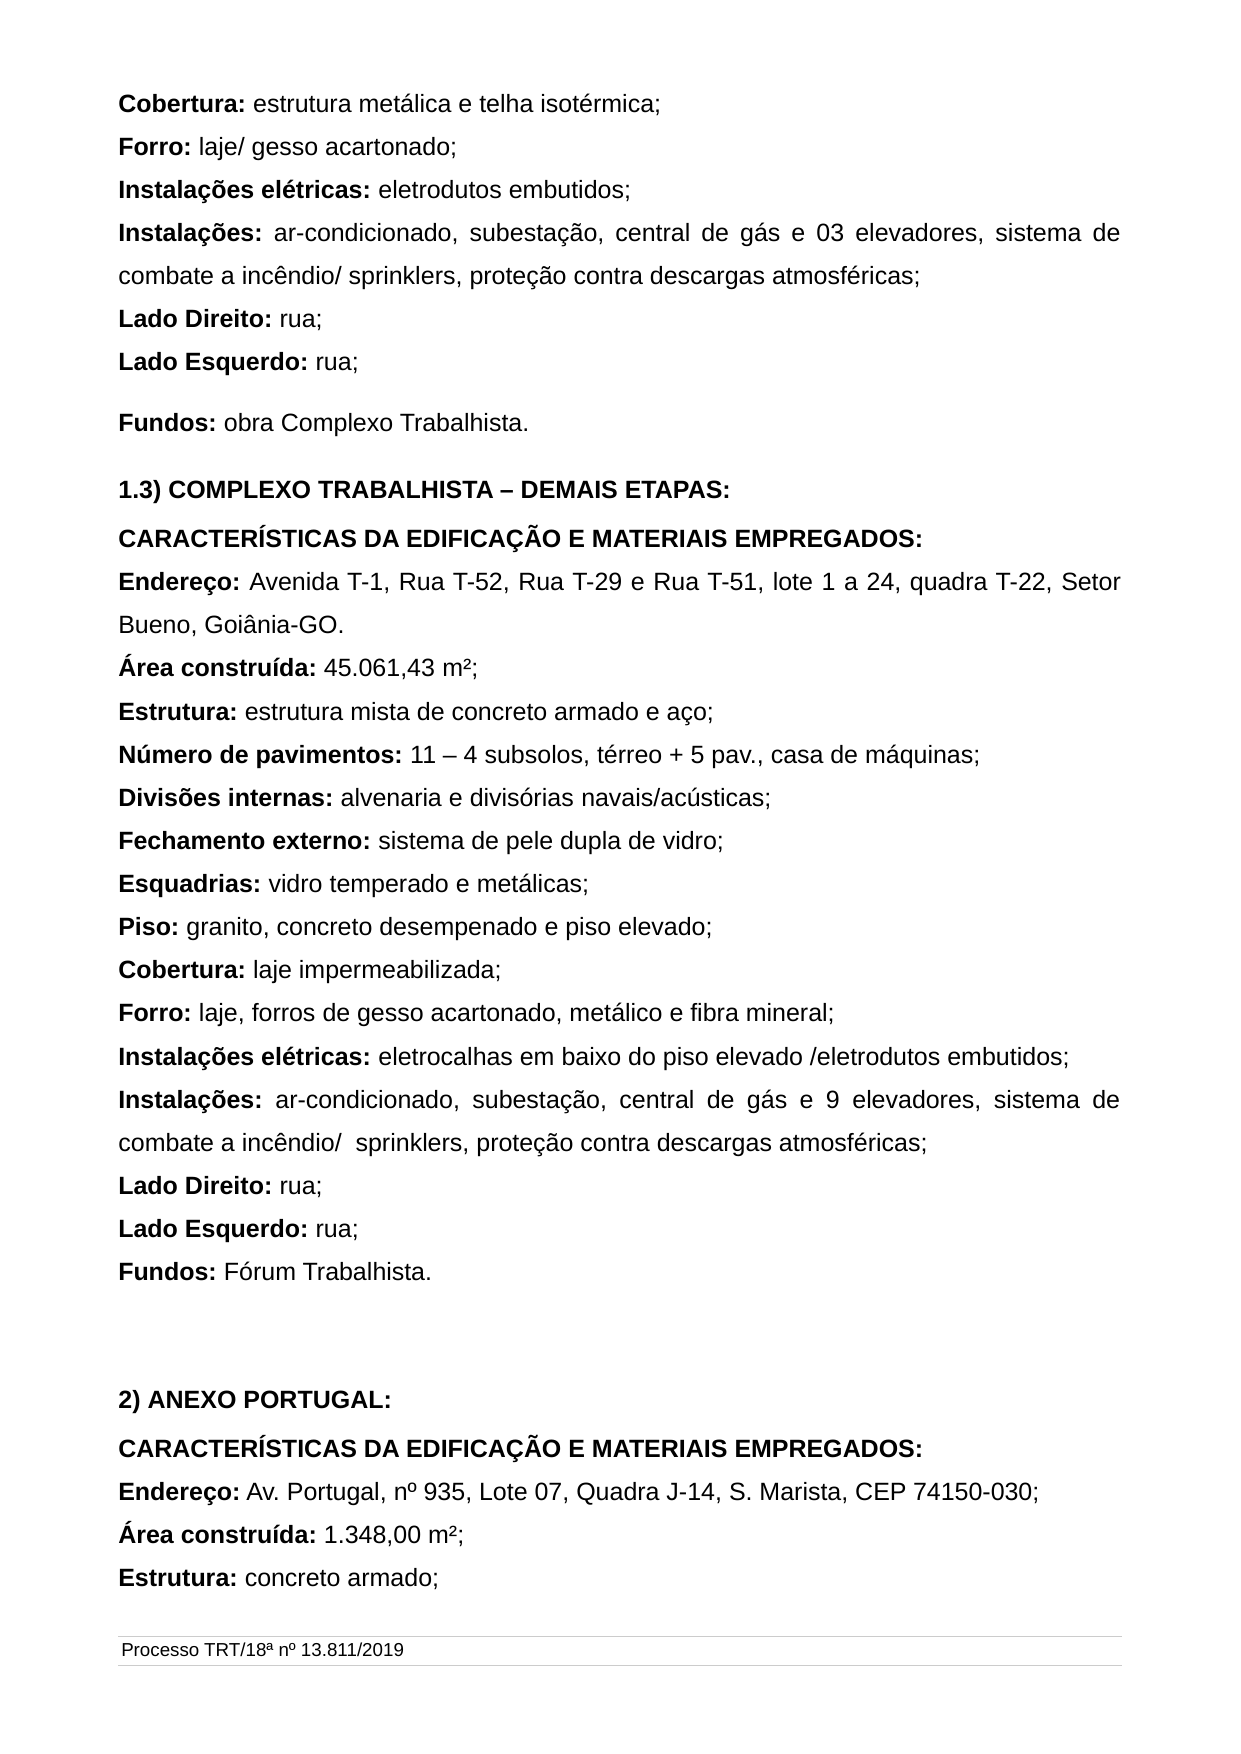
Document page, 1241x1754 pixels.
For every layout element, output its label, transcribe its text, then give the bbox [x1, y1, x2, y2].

text Cobertura: estrutura metálica e telha isotérmica; [118, 88, 1122, 117]
text Instalações: ar-condicionado, subestação, central de gás e 03 elevadores, sistema de combate a incêndio/ sprinklers, proteção contra descargas atmosféricas; [118, 218, 1122, 290]
text Fechamento externo: sistema de pele dupla de vidro; [118, 826, 1122, 854]
text Fundos: Fórum Trabalhista. [118, 1257, 1122, 1286]
text Instalações elétricas: eletrodutos embutidos; [118, 175, 1122, 203]
text Forro: laje, forros de gesso acartonado, metálico e fibra mineral; [118, 998, 1122, 1027]
text CARACTERÍSTICAS DA EDIFICAÇÃO E MATERIAIS EMPREGADOS: [118, 1434, 1122, 1462]
text Lado Direito: rua; [118, 304, 1122, 333]
text Endereço: Av. Portugal, nº 935, Lote 07, Quadra J-14, S. Marista, CEP 74150-030; [118, 1477, 1122, 1506]
text Endereço: Avenida T-1, Rua T-52, Rua T-29 e Rua T-51, lote 1 a 24, quadra T-22, Setor Bueno, Goiânia-GO. [118, 567, 1122, 639]
text Estrutura: concreto armado; [118, 1563, 1122, 1592]
text Área construída: 45.061,43 m²; [118, 653, 1122, 682]
text 1.3) COMPLEXO TRABALHISTA – DEMAIS ETAPAS: [118, 475, 1122, 504]
text CARACTERÍSTICAS DA EDIFICAÇÃO E MATERIAIS EMPREGADOS: [118, 524, 1122, 553]
text Piso: granito, concreto desempenado e piso elevado; [118, 912, 1122, 941]
text Número de pavimentos: 11 – 4 subsolos, térreo + 5 pav., casa de máquinas; [118, 739, 1122, 768]
text Fundos: obra Complexo Trabalhista. [118, 408, 1122, 437]
text Área construída: 1.348,00 m²; [118, 1520, 1122, 1549]
text Estrutura: estrutura mista de concreto armado e aço; [118, 696, 1122, 725]
text Cobertura: laje impermeabilizada; [118, 955, 1122, 984]
text Divisões internas: alvenaria e divisórias navais/acústicas; [118, 783, 1122, 811]
text Lado Esquerdo: rua; [118, 347, 1122, 376]
text 2) ANEXO PORTUGAL: [118, 1385, 1122, 1413]
text Forro: laje/ gesso acartonado; [118, 132, 1122, 160]
text Lado Direito: rua; [118, 1171, 1122, 1199]
text Esquadrias: vidro temperado e metálicas; [118, 869, 1122, 898]
text Lado Esquerdo: rua; [118, 1214, 1122, 1243]
text Instalações: ar-condicionado, subestação, central de gás e 9 elevadores, sistema de combate a incêndio/ sprinklers, proteção contra descargas atmosféricas; [118, 1084, 1122, 1156]
text Instalações elétricas: eletrocalhas em baixo do piso elevado /eletrodutos embutidos; [118, 1041, 1122, 1070]
